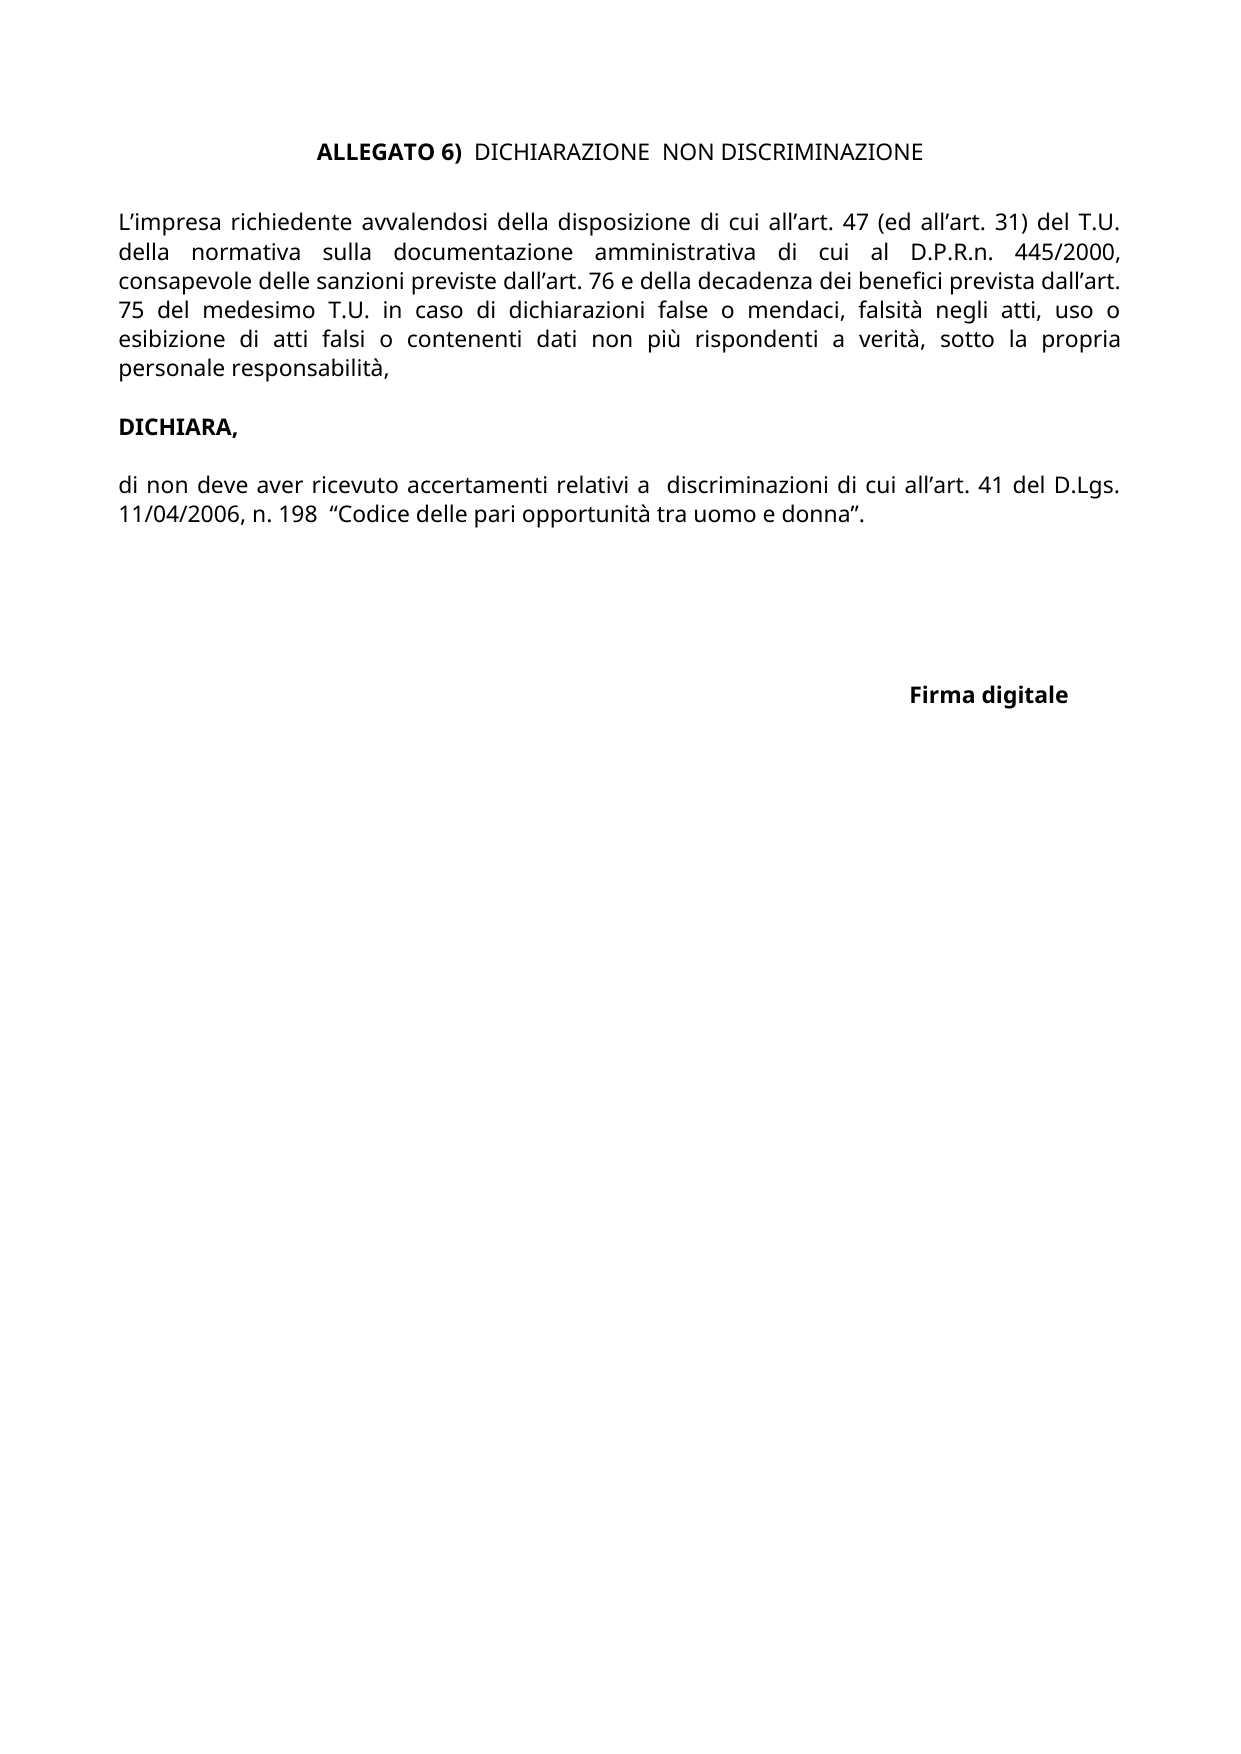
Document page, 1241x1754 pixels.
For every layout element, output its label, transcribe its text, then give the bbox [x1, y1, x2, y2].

text L’impresa richiedente avvalendosi della disposizione di cui all’art. 47 (ed all’art. 31) del T.U. della normativa sulla documentazione amministrativa di cui al D.P.R.n. 445/2000, consapevole delle sanzioni previste dall’art. 76 e della decadenza dei benefici prevista dall’art. 75 del medesimo T.U. in caso di dichiarazioni false o mendaci, falsità negli atti, uso o esibizione di atti falsi o contenenti dati non più rispondenti a verità, sotto la propria personale responsabilità, [118, 207, 1122, 382]
text DICHIARA, [118, 412, 1122, 441]
text Firma digitale [266, 679, 1122, 710]
text ALLEGATO 6) DICHIARAZIONE NON DISCRIMINAZIONE [118, 136, 1122, 167]
text di non deve aver ricevuto accertamenti relativi a discriminazioni di cui all’art. 41 del D.Lgs. 11/04/2006, n. 198 “Codice delle pari opportunità tra uomo e donna”. [118, 470, 1122, 528]
